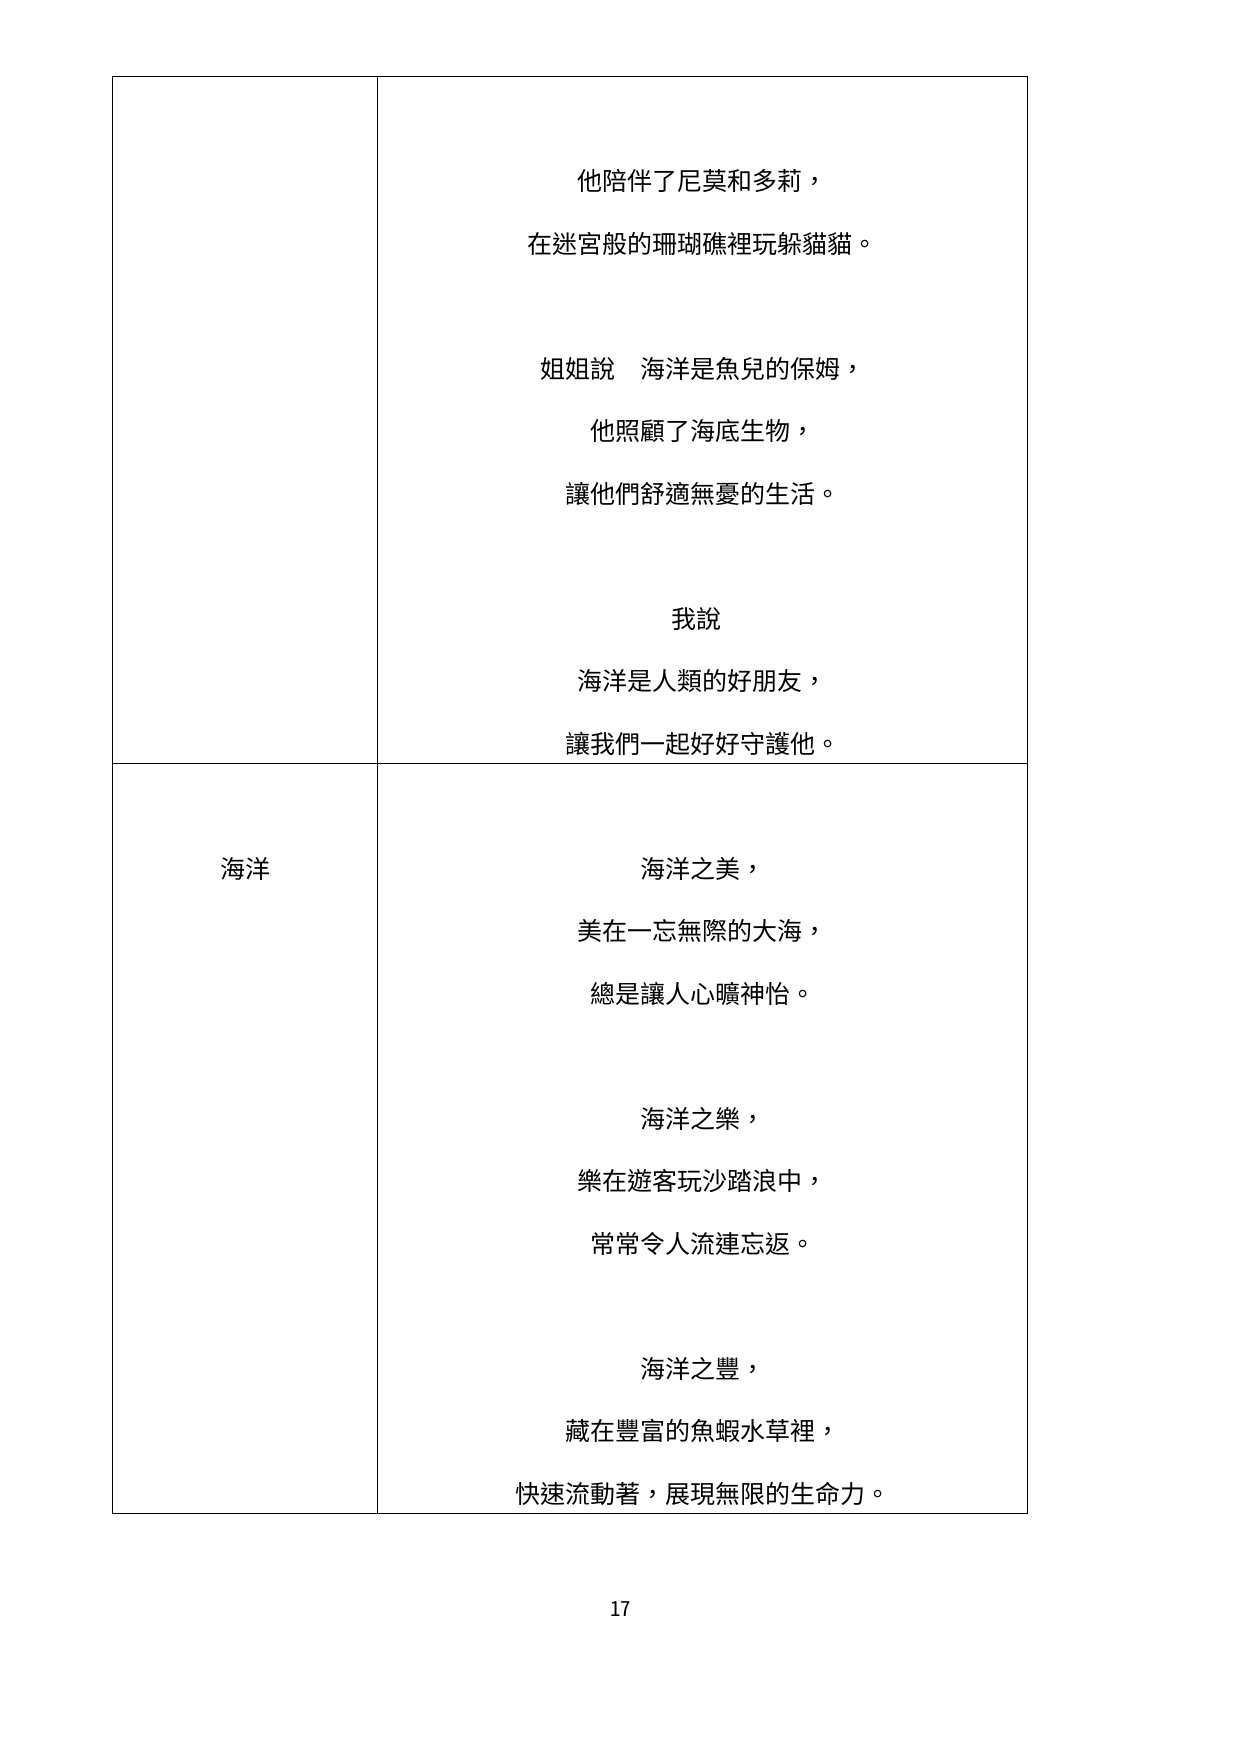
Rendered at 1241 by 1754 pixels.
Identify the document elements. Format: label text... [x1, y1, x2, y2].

table_cell 海洋 [113, 764, 377, 1513]
table_cell [113, 77, 377, 763]
table_cell 他陪伴了尼莫和多莉， 在迷宮般的珊瑚礁裡玩躲貓貓。 姐姐說 海洋是魚兒的保姆， 他照顧了海底生物， 讓他們舒適無憂的生活。 我說 海洋是人類的好朋友， 讓我們一起好好守護他。 [378, 77, 1027, 763]
table_cell 海洋之美， 美在一忘無際的大海， 總是讓人心曠神怡。 海洋之樂， 樂在遊客玩沙踏浪中， 常常令人流連忘返。 海洋之豐， 藏在豐富的魚蝦水草裡， 快速流動著，展現無限的生命力。 [378, 764, 1027, 1513]
